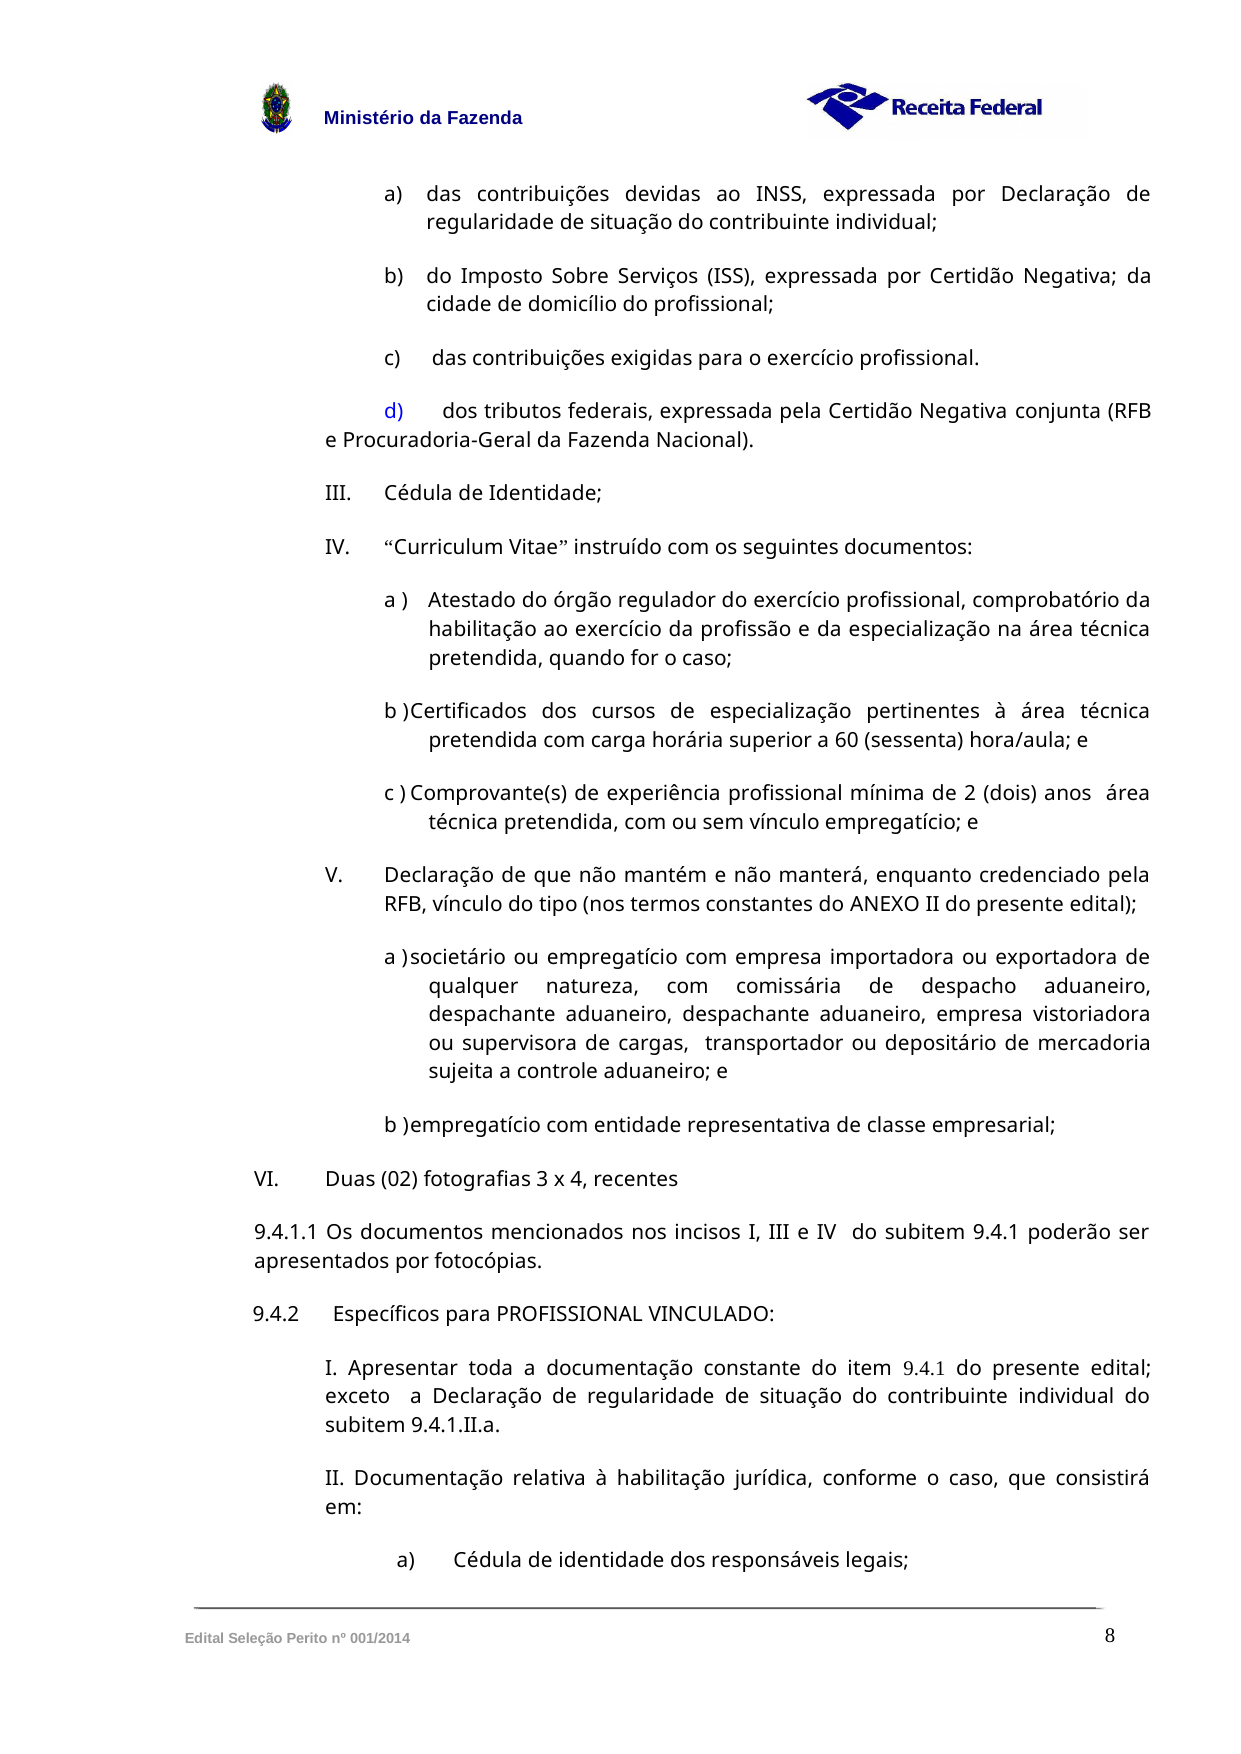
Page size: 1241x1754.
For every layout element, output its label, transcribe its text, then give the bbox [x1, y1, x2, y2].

list das contribuições exigidas para o exercício profissional. [384, 343, 1152, 371]
list Específicos para PROFISSIONAL VINCULADO: [252, 1299, 1152, 1328]
list societário ou empregatício com empresa importadora ou exportadora de qualquer natureza, com comissária de despacho aduaneiro, despachante aduaneiro, despachante aduaneiro, empresa vistoriadora ou supervisora de cargas, transportador ou depositário de mercadoria sujeita a controle aduaneiro; e [384, 942, 1152, 1085]
list Certificados dos cursos de especialização pertinentes à área técnica pretendida com carga horária superior a 60 (sessenta) hora/aula; e [384, 696, 1152, 753]
text a) Cédula de identidade dos responsáveis legais; [325, 1545, 1152, 1574]
list Declaração de que não mantém e não manterá, enquanto credenciado pela RFB, vínculo do tipo (nos termos constantes do ANEXO II do presente edital); [325, 860, 1152, 917]
picture [260, 82, 293, 134]
list empregatício com entidade representativa de classe empresarial; [384, 1110, 1152, 1138]
list Atestado do órgão regulador do exercício profissional, comprobatório da habilitação ao exercício da profissão e da especialização na área técnica pretendida, quando for o caso; [384, 585, 1152, 671]
list “Curriculum Vitae” instruído com os seguintes documentos: [325, 532, 1152, 560]
picture [806, 82, 1087, 140]
list do Imposto Sobre Serviços (ISS), expressada por Certidão Negativa; da cidade de domicílio do profissional; [384, 261, 1152, 318]
list Duas (02) fotografias 3 x 4, recentes [254, 1163, 1152, 1192]
list Cédula de Identidade; [325, 478, 1152, 507]
text II. Documentação relativa à habilitação jurídica, conforme o caso, que consistirá em: [325, 1463, 1152, 1520]
text 9.4.1.1 Os documentos mencionados nos incisos I, III e IV do subitem 9.4.1 poderão ser apresentados por fotocópias. [254, 1217, 1152, 1274]
list das contribuições devidas ao INSS, expressada por Declaração de regularidade de situação do contribuinte individual; [384, 178, 1152, 236]
text I. Apresentar toda a documentação constante do item 9.4.1 do presente edital; exceto a Declaração de regularidade de situação do contribuinte individual do subitem 9.4.1.II.a. [325, 1353, 1152, 1438]
list Comprovante(s) de experiência profissional mínima de 2 (dois) anos área técnica pretendida, com ou sem vínculo empregatício; e [384, 778, 1152, 835]
text d) dos tributos federais, expressada pela Certidão Negativa conjunta (RFB e Procuradoria-Geral da Fazenda Nacional). [325, 396, 1152, 453]
